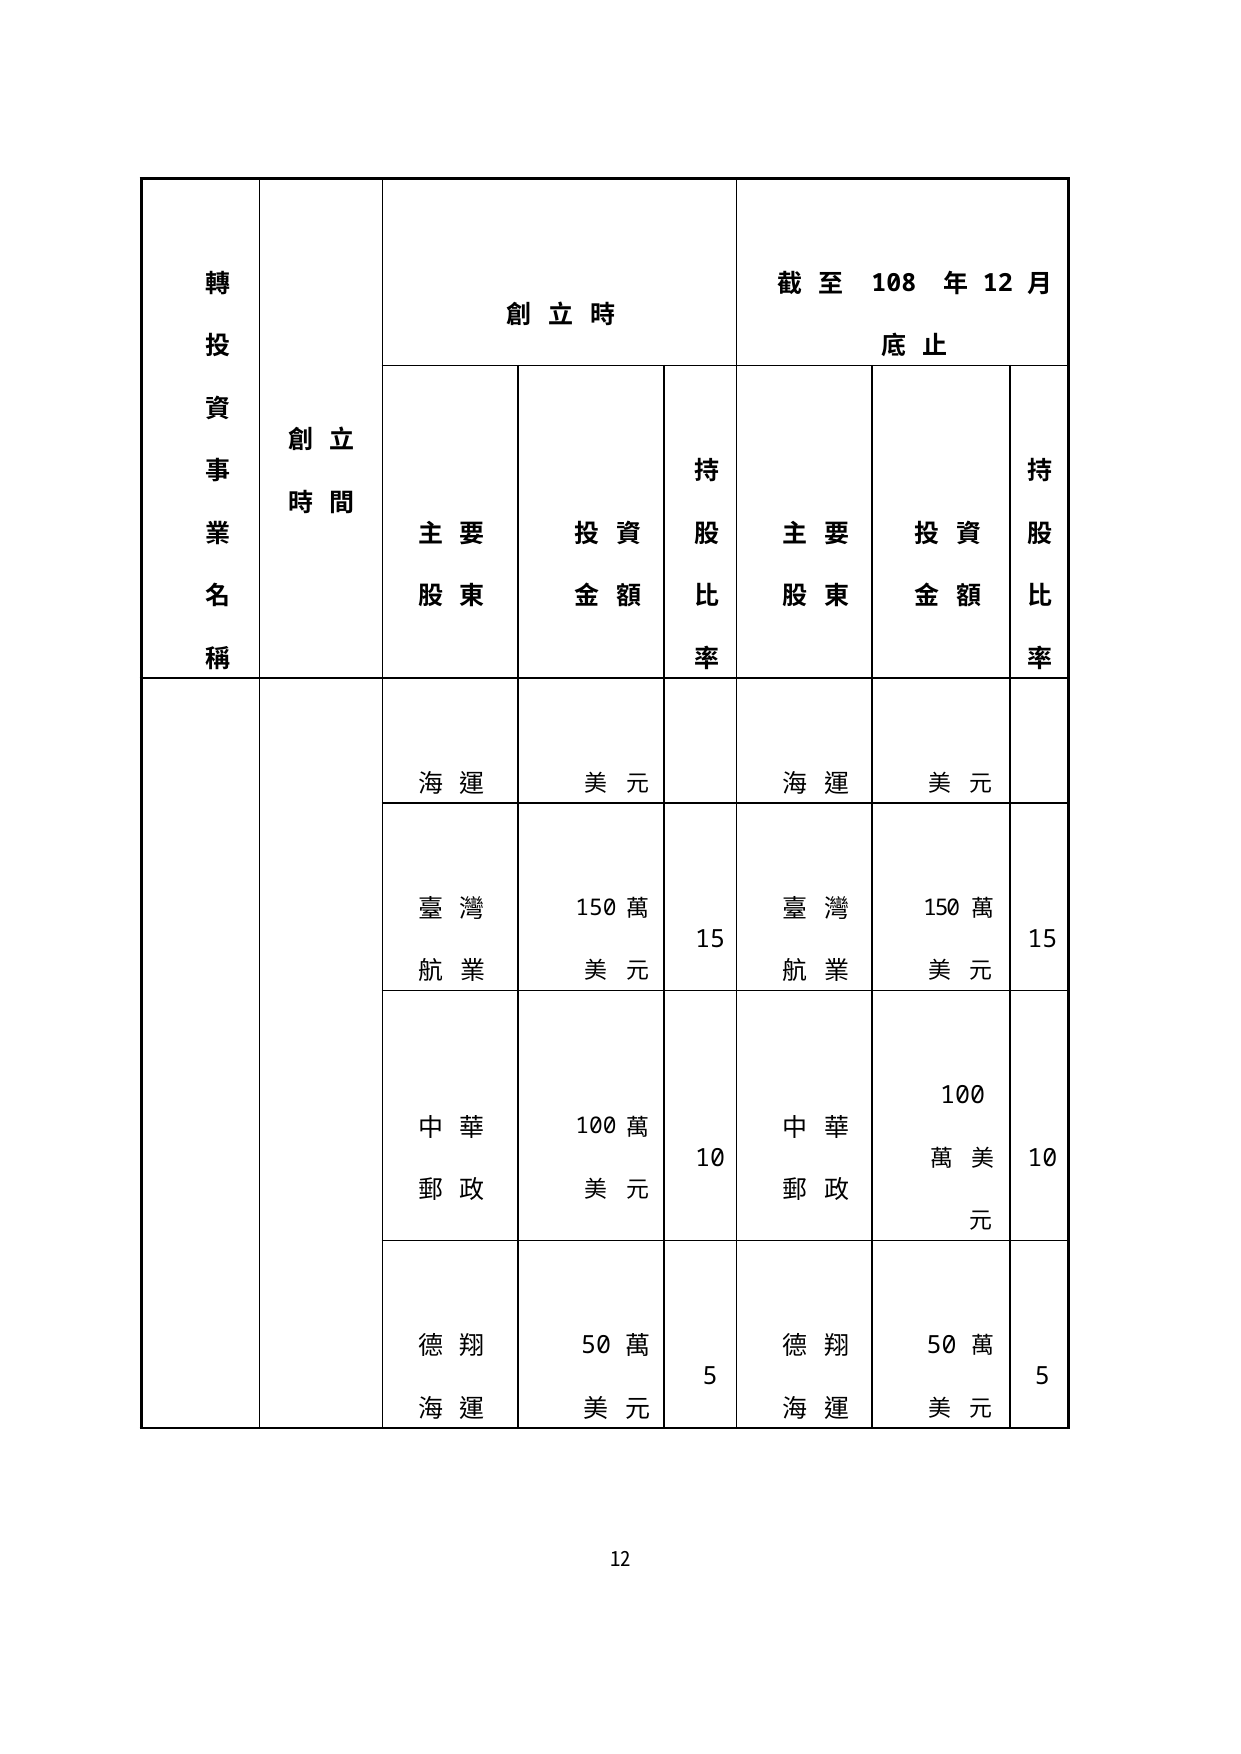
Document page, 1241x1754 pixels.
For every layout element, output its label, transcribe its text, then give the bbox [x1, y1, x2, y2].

table_cell [260, 679, 382, 1427]
table_cell [665, 679, 736, 802]
table_cell 10 [1011, 991, 1067, 1240]
table_cell 臺灣航業 [737, 804, 871, 990]
table_cell [143, 679, 259, 1427]
table_cell 主要股東 [737, 366, 871, 677]
table_cell 10 [665, 991, 736, 1240]
table_cell 100萬美元 [873, 991, 1009, 1240]
table_cell 中華郵政 [383, 991, 517, 1240]
table_cell 海運 [737, 679, 871, 802]
table_cell 150萬美元 [519, 804, 663, 990]
table_header 創立時間 [260, 180, 382, 677]
table_cell 15 [1011, 804, 1067, 990]
table_cell 主要股東 [383, 366, 517, 677]
table_cell 50萬美元 [519, 1241, 663, 1427]
table_header 截至108年12月底止 [737, 180, 1067, 365]
table_cell 持股比率 [1011, 366, 1067, 677]
table_cell 50萬美元 [873, 1241, 1009, 1427]
table_cell 5 [1011, 1241, 1067, 1427]
table_cell 5 [665, 1241, 736, 1427]
table_cell 投資金額 [519, 366, 663, 677]
table_cell 美元 [873, 679, 1009, 802]
table_cell 德翔海運 [383, 1241, 517, 1427]
table_cell 中華郵政 [737, 991, 871, 1240]
table_cell [1011, 679, 1067, 802]
table_header 創立時 [383, 180, 736, 365]
table_cell 150萬美元 [873, 804, 1009, 990]
table_cell 投資金額 [873, 366, 1009, 677]
table_cell 海運 [383, 679, 517, 802]
table_cell 15 [665, 804, 736, 990]
table_cell 德翔海運 [737, 1241, 871, 1427]
table_cell 持股比率 [665, 366, 736, 677]
table_cell 100萬美元 [519, 991, 663, 1240]
table_cell 臺灣航業 [383, 804, 517, 990]
table_cell 美元 [519, 679, 663, 802]
table_header 轉投資事業名稱 [143, 180, 259, 677]
